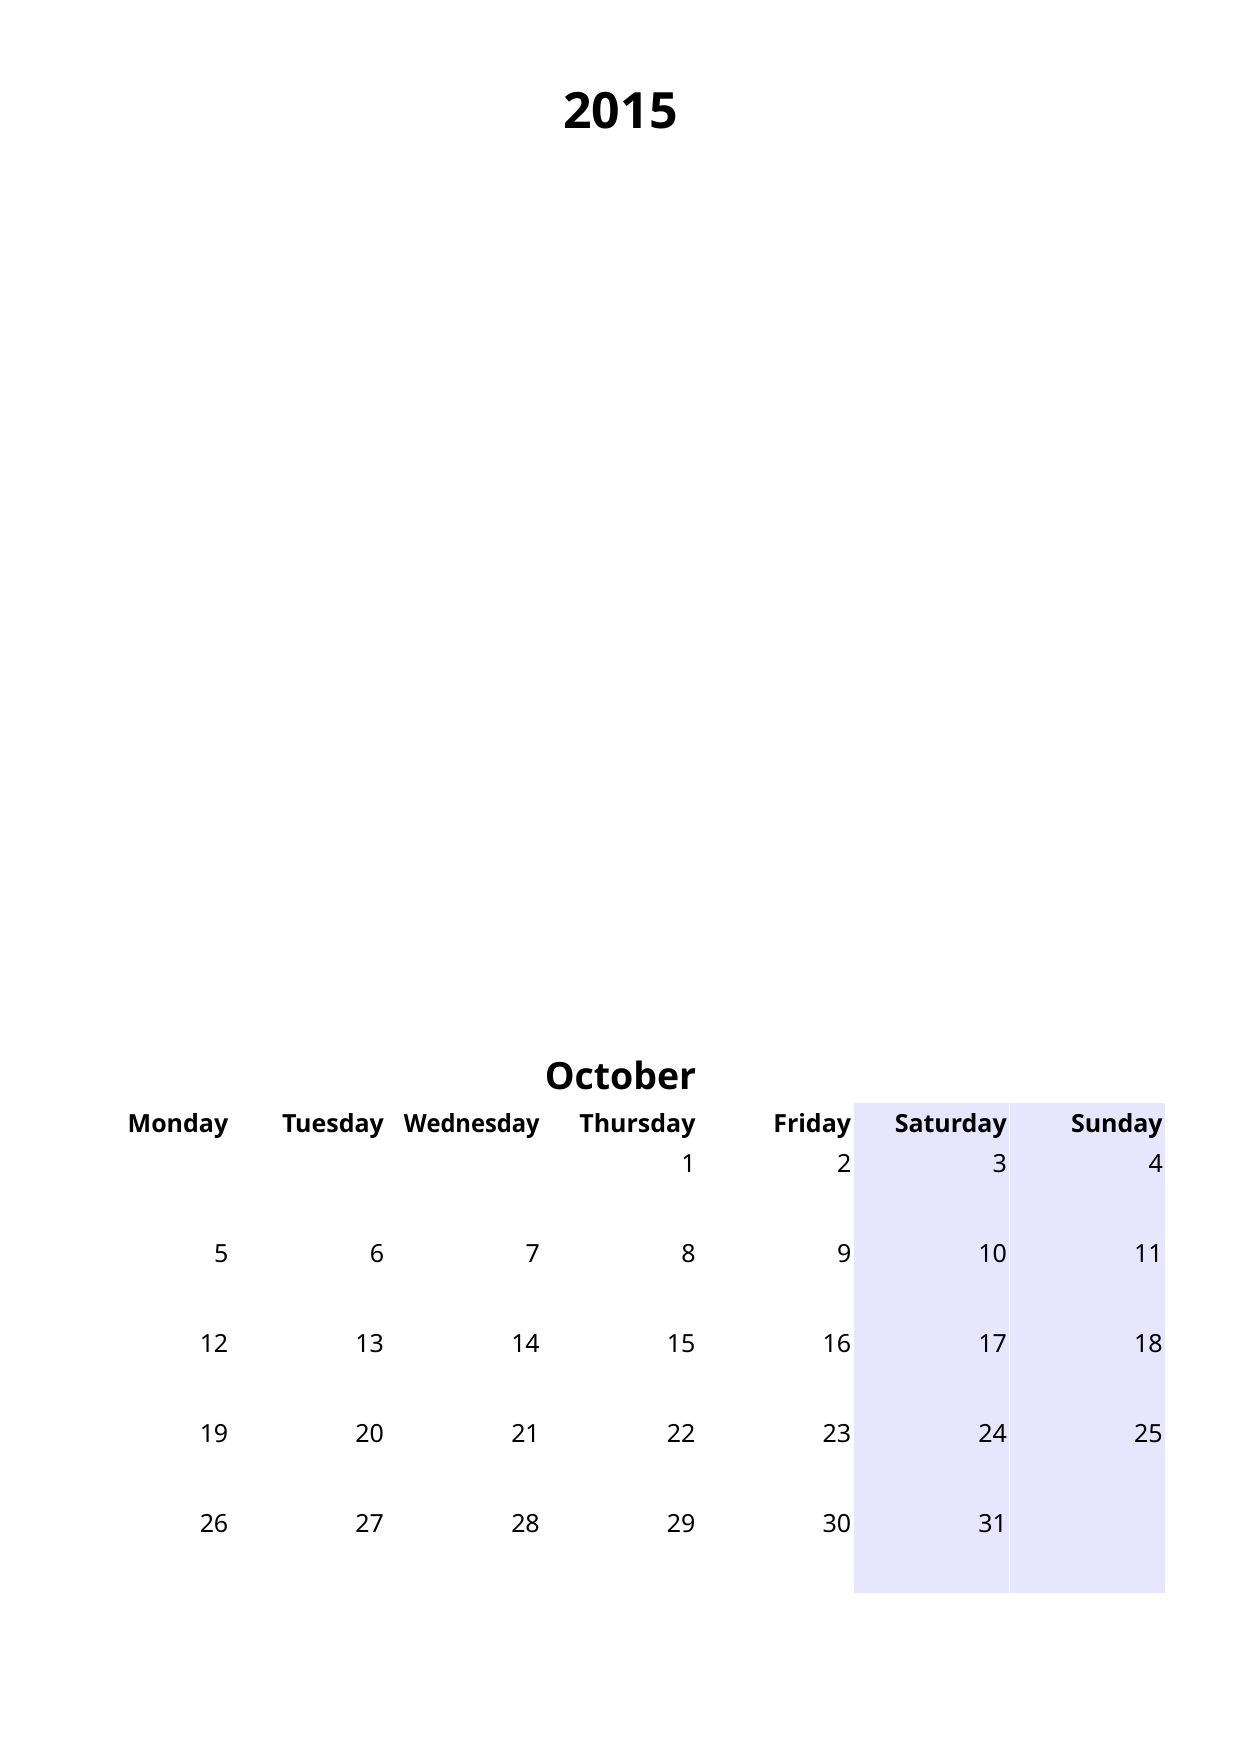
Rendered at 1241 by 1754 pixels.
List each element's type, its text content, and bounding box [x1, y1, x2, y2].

table_cell 30 [698, 1503, 854, 1593]
table_cell 9 [698, 1233, 854, 1323]
table_cell 7 [387, 1233, 542, 1323]
table_cell Tuesday [231, 1103, 387, 1143]
table_cell 1 [543, 1143, 698, 1233]
table_cell Saturday [854, 1103, 1009, 1143]
table_cell 3 [854, 1143, 1009, 1233]
table_cell 10 [854, 1233, 1009, 1323]
table_cell Monday [75, 1103, 231, 1143]
table_cell 15 [543, 1323, 698, 1413]
table_cell 23 [698, 1413, 854, 1503]
table_cell 26 [75, 1503, 231, 1593]
table_cell 28 [387, 1503, 542, 1593]
table_cell 12 [75, 1323, 231, 1413]
table_cell Thursday [543, 1103, 698, 1143]
table_cell 29 [543, 1503, 698, 1593]
table_cell 2 [698, 1143, 854, 1233]
table_cell [387, 1143, 542, 1233]
table_cell 18 [1010, 1323, 1165, 1413]
table_cell 14 [387, 1323, 542, 1413]
table_cell 6 [231, 1233, 387, 1323]
table_cell 11 [1010, 1233, 1165, 1323]
table_cell [75, 1143, 231, 1233]
table_cell 17 [854, 1323, 1009, 1413]
table_cell [231, 1143, 387, 1233]
table_cell 21 [387, 1413, 542, 1503]
table_cell 24 [854, 1413, 1009, 1503]
table_cell Wednesday [387, 1103, 542, 1143]
table_cell 8 [543, 1233, 698, 1323]
table_cell 5 [75, 1233, 231, 1323]
table_cell 31 [854, 1503, 1009, 1593]
table_cell 4 [1010, 1143, 1165, 1233]
table_cell 27 [231, 1503, 387, 1593]
table_cell 13 [231, 1323, 387, 1413]
table_cell 16 [698, 1323, 854, 1413]
table_cell 19 [75, 1413, 231, 1503]
table_cell [1010, 1503, 1165, 1593]
table_cell Friday [698, 1103, 854, 1143]
table_header October [75, 1046, 1165, 1103]
table_cell 25 [1010, 1413, 1165, 1503]
table_cell 22 [543, 1413, 698, 1503]
table_cell 20 [231, 1413, 387, 1503]
table_cell Sunday [1010, 1103, 1165, 1143]
